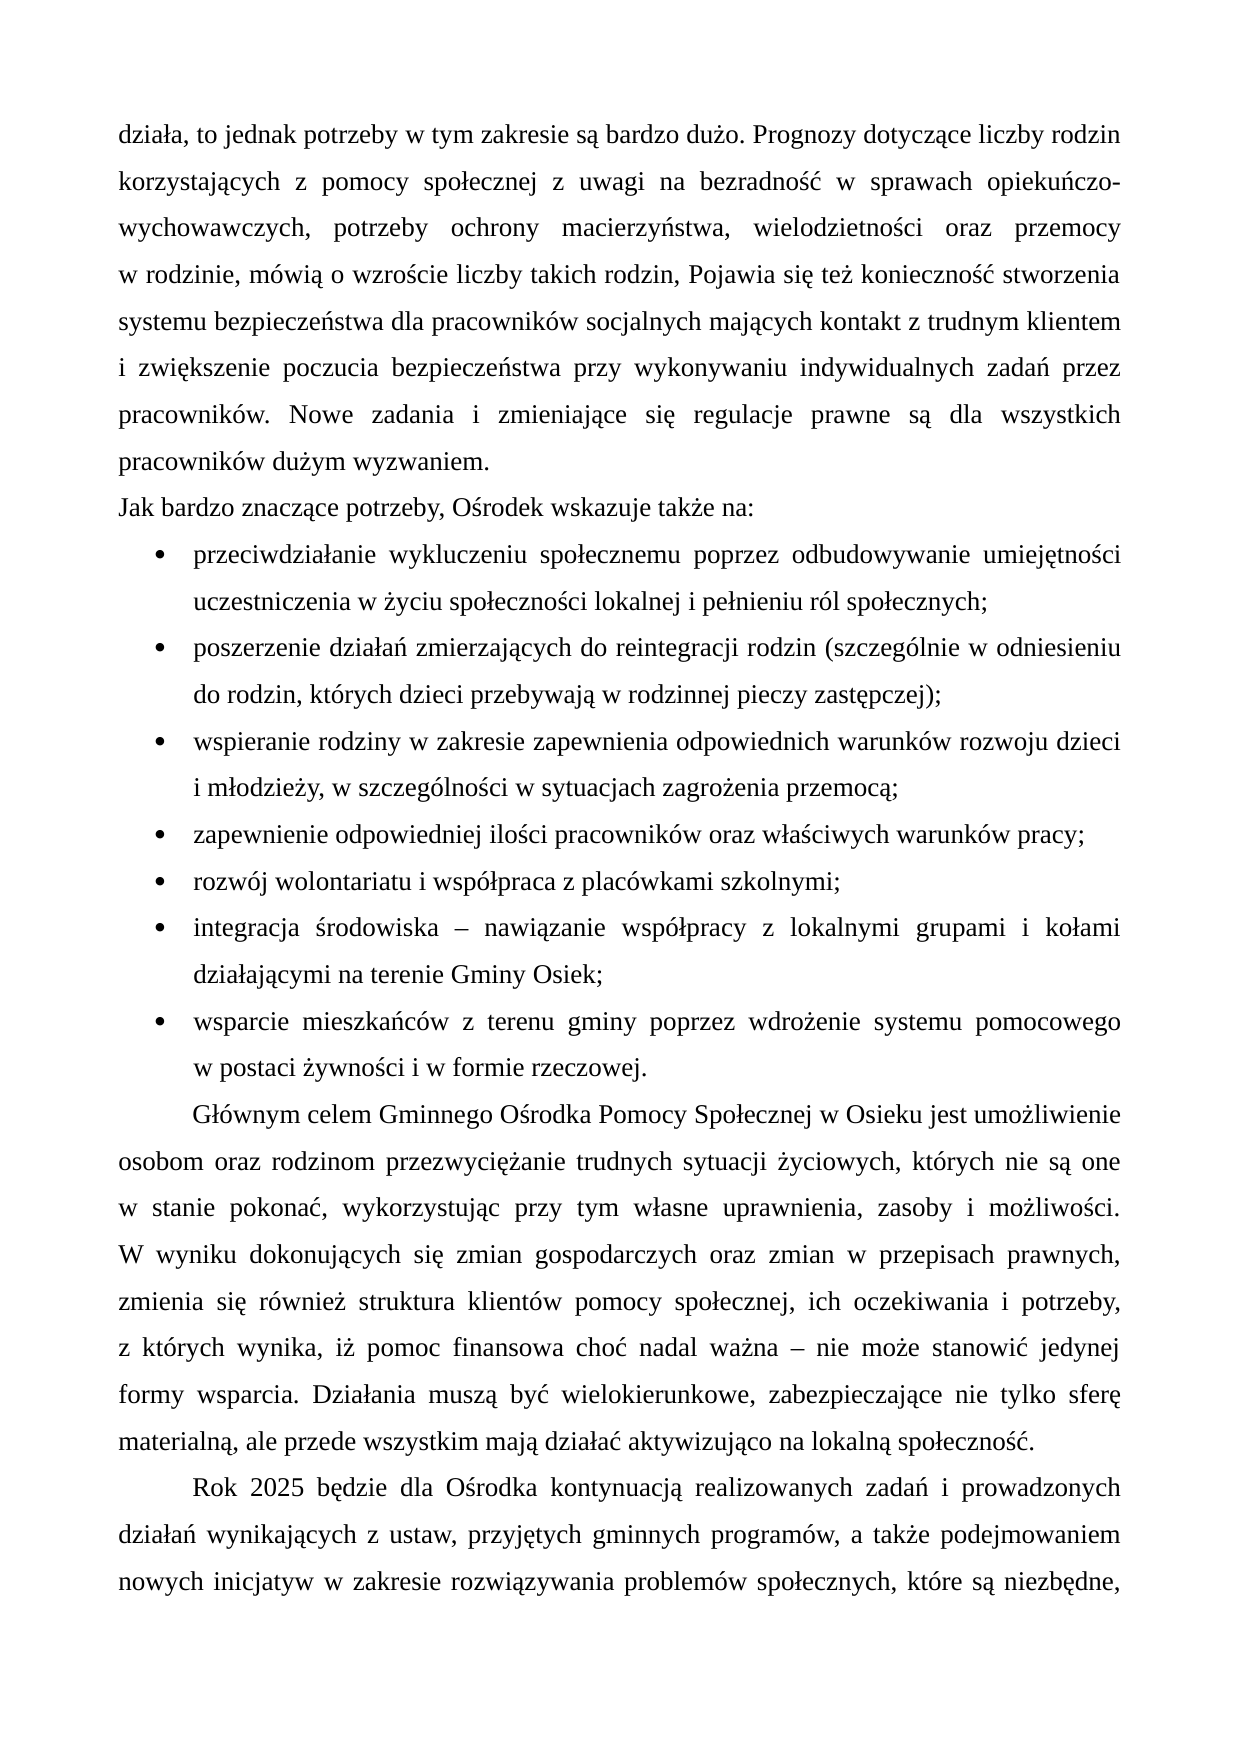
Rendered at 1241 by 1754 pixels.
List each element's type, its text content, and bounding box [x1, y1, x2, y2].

list zapewnienie odpowiedniej ilości pracowników oraz właściwych warunków pracy; [156, 818, 1122, 849]
text Rok 2025 będzie dla Ośrodka kontynuacją realizowanych zadań i prowadzonych działań wynikających z ustaw, przyjętych gminnych programów, a także podejmowaniem nowych inicjatyw w zakresie rozwiązywania problemów społecznych, które są niezbędne, [118, 1471, 1122, 1596]
list wspieranie rodziny w zakresie zapewnienia odpowiednich warunków rozwoju dzieci i młodzieży, w szczególności w sytuacjach zagrożenia przemocą; [156, 725, 1122, 803]
list rozwój wolontariatu i współpraca z placówkami szkolnymi; [156, 865, 1122, 896]
list poszerzenie działań zmierzających do reintegracji rodzin (szczególnie w odniesieniu do rodzin, których dzieci przebywają w rodzinnej pieczy zastępczej); [156, 631, 1122, 709]
list przeciwdziałanie wykluczeniu społecznemu poprzez odbudowywanie umiejętności uczestniczenia w życiu społeczności lokalnej i pełnieniu ról społecznych; [156, 538, 1122, 616]
text Głównym celem Gminnego Ośrodka Pomocy Społecznej w Osieku jest umożliwienie osobom oraz rodzinom przezwyciężanie trudnych sytuacji życiowych, których nie są one w stanie pokonać, wykorzystując przy tym własne uprawnienia, zasoby i możliwości. W wyniku dokonujących się zmian gospodarczych oraz zmian w przepisach prawnych, zmienia się również struktura klientów pomocy społecznej, ich oczekiwania i potrzeby, z których wynika, iż pomoc finansowa choć nadal ważna – nie może stanowić jedynej formy wsparcia. Działania muszą być wielokierunkowe, zabezpieczające nie tylko sferę materialną, ale przede wszystkim mają działać aktywizująco na lokalną społeczność. [118, 1098, 1122, 1456]
list integracja środowiska – nawiązanie współpracy z lokalnymi grupami i kołami działającymi na terenie Gminy Osiek; [156, 911, 1122, 989]
text działa, to jednak potrzeby w tym zakresie są bardzo dużo. Prognozy dotyczące liczby rodzin korzystających z pomocy społecznej z uwagi na bezradność w sprawach opiekuńczo-wychowawczych, potrzeby ochrony macierzyństwa, wielodzietności oraz przemocy w rodzinie, mówią o wzroście liczby takich rodzin, Pojawia się też konieczność stworzenia systemu bezpieczeństwa dla pracowników socjalnych mających kontakt z trudnym klientem i zwiększenie poczucia bezpieczeństwa przy wykonywaniu indywidualnych zadań przez pracowników. Nowe zadania i zmieniające się regulacje prawne są dla wszystkich pracowników dużym wyzwaniem. [118, 118, 1122, 476]
text Jak bardzo znaczące potrzeby, Ośrodek wskazuje także na: [118, 491, 1122, 523]
list wsparcie mieszkańców z terenu gminy poprzez wdrożenie systemu pomocowego w postaci żywności i w formie rzeczowej. [156, 1005, 1122, 1083]
